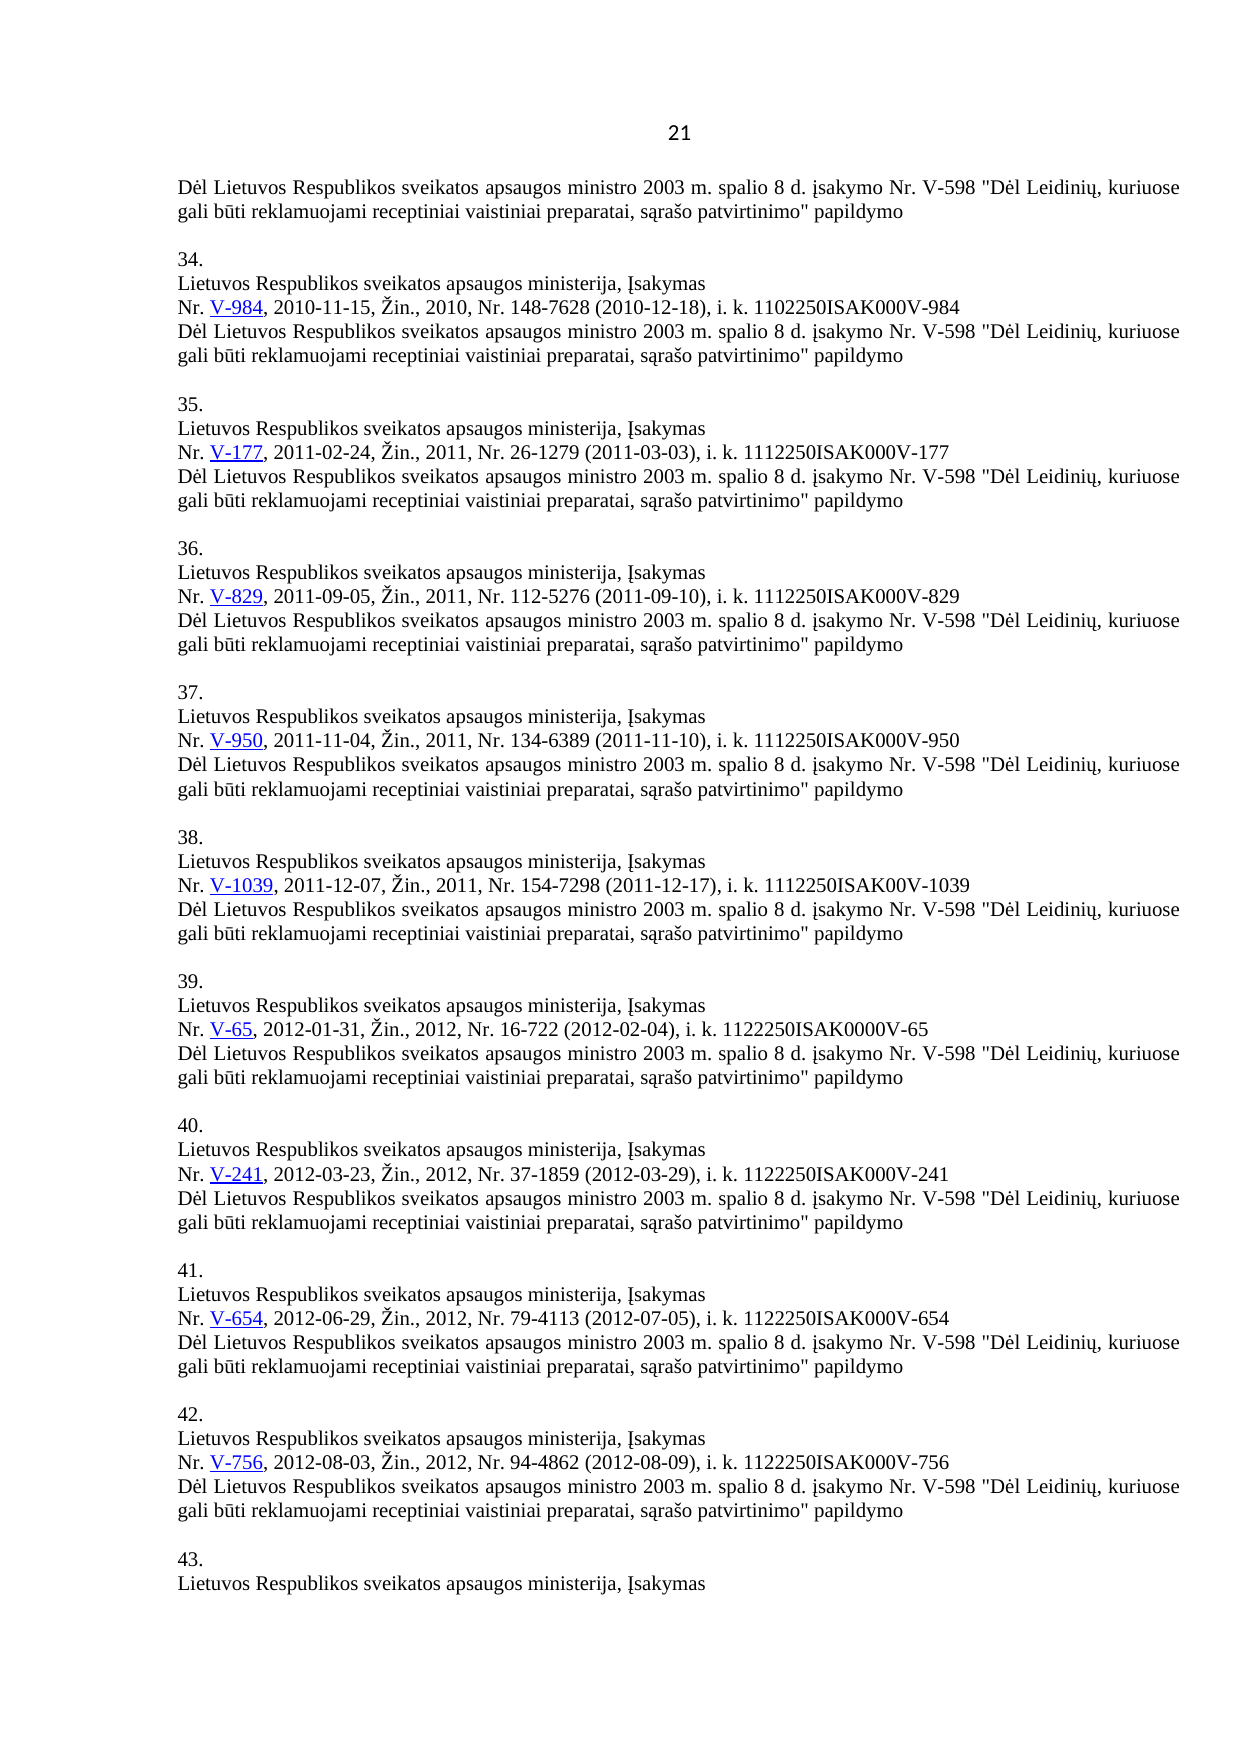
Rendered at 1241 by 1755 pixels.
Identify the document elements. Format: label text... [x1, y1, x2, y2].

text Lietuvos Respublikos sveikatos apsaugos ministerija, Įsakymas [177, 1282, 1181, 1306]
text Lietuvos Respublikos sveikatos apsaugos ministerija, Įsakymas [177, 416, 1181, 439]
text Lietuvos Respublikos sveikatos apsaugos ministerija, Įsakymas [177, 993, 1181, 1017]
text Lietuvos Respublikos sveikatos apsaugos ministerija, Įsakymas [177, 849, 1181, 873]
text 39. [177, 969, 1181, 993]
text Dėl Lietuvos Respublikos sveikatos apsaugos ministro 2003 m. spalio 8 d. įsakymo Nr. V-598 "Dėl Leidinių, kuriuose gali būti reklamuojami receptiniai vaistiniai preparatai, sąrašo patvirtinimo" papildymo [177, 897, 1181, 945]
text Nr. V-65, 2012-01-31, Žin., 2012, Nr. 16-722 (2012-02-04), i. k. 1122250ISAK0000V-65 [177, 1017, 1181, 1041]
text Nr. V-1039, 2011-12-07, Žin., 2011, Nr. 154-7298 (2011-12-17), i. k. 1112250ISAK00V-1039 [177, 873, 1181, 897]
text Nr. V-241, 2012-03-23, Žin., 2012, Nr. 37-1859 (2012-03-29), i. k. 1122250ISAK000V-241 [177, 1161, 1181, 1186]
text Dėl Lietuvos Respublikos sveikatos apsaugos ministro 2003 m. spalio 8 d. įsakymo Nr. V-598 "Dėl Leidinių, kuriuose gali būti reklamuojami receptiniai vaistiniai preparatai, sąrašo patvirtinimo" papildymo [177, 175, 1181, 223]
text Dėl Lietuvos Respublikos sveikatos apsaugos ministro 2003 m. spalio 8 d. įsakymo Nr. V-598 "Dėl Leidinių, kuriuose gali būti reklamuojami receptiniai vaistiniai preparatai, sąrašo patvirtinimo" papildymo [177, 752, 1181, 801]
text Lietuvos Respublikos sveikatos apsaugos ministerija, Įsakymas [177, 1137, 1181, 1161]
text Dėl Lietuvos Respublikos sveikatos apsaugos ministro 2003 m. spalio 8 d. įsakymo Nr. V-598 "Dėl Leidinių, kuriuose gali būti reklamuojami receptiniai vaistiniai preparatai, sąrašo patvirtinimo" papildymo [177, 1474, 1181, 1522]
text 36. [177, 536, 1181, 560]
text Nr. V-984, 2010-11-15, Žin., 2010, Nr. 148-7628 (2010-12-18), i. k. 1102250ISAK000V-984 [177, 295, 1181, 319]
text 35. [177, 391, 1181, 416]
text 41. [177, 1258, 1181, 1282]
text Dėl Lietuvos Respublikos sveikatos apsaugos ministro 2003 m. spalio 8 d. įsakymo Nr. V-598 "Dėl Leidinių, kuriuose gali būti reklamuojami receptiniai vaistiniai preparatai, sąrašo patvirtinimo" papildymo [177, 1041, 1181, 1089]
text Nr. V-654, 2012-06-29, Žin., 2012, Nr. 79-4113 (2012-07-05), i. k. 1122250ISAK000V-654 [177, 1306, 1181, 1330]
text Dėl Lietuvos Respublikos sveikatos apsaugos ministro 2003 m. spalio 8 d. įsakymo Nr. V-598 "Dėl Leidinių, kuriuose gali būti reklamuojami receptiniai vaistiniai preparatai, sąrašo patvirtinimo" papildymo [177, 464, 1181, 512]
text Nr. V-756, 2012-08-03, Žin., 2012, Nr. 94-4862 (2012-08-09), i. k. 1122250ISAK000V-756 [177, 1450, 1181, 1474]
text Dėl Lietuvos Respublikos sveikatos apsaugos ministro 2003 m. spalio 8 d. įsakymo Nr. V-598 "Dėl Leidinių, kuriuose gali būti reklamuojami receptiniai vaistiniai preparatai, sąrašo patvirtinimo" papildymo [177, 1186, 1181, 1234]
text Nr. V-950, 2011-11-04, Žin., 2011, Nr. 134-6389 (2011-11-10), i. k. 1112250ISAK000V-950 [177, 728, 1181, 752]
text 40. [177, 1113, 1181, 1137]
text Dėl Lietuvos Respublikos sveikatos apsaugos ministro 2003 m. spalio 8 d. įsakymo Nr. V-598 "Dėl Leidinių, kuriuose gali būti reklamuojami receptiniai vaistiniai preparatai, sąrašo patvirtinimo" papildymo [177, 319, 1181, 367]
text Lietuvos Respublikos sveikatos apsaugos ministerija, Įsakymas [177, 704, 1181, 728]
text Dėl Lietuvos Respublikos sveikatos apsaugos ministro 2003 m. spalio 8 d. įsakymo Nr. V-598 "Dėl Leidinių, kuriuose gali būti reklamuojami receptiniai vaistiniai preparatai, sąrašo patvirtinimo" papildymo [177, 1330, 1181, 1378]
text Lietuvos Respublikos sveikatos apsaugos ministerija, Įsakymas [177, 1571, 1181, 1594]
text Lietuvos Respublikos sveikatos apsaugos ministerija, Įsakymas [177, 271, 1181, 295]
text 37. [177, 680, 1181, 704]
text Nr. V-177, 2011-02-24, Žin., 2011, Nr. 26-1279 (2011-03-03), i. k. 1112250ISAK000V-177 [177, 439, 1181, 464]
text 43. [177, 1546, 1181, 1571]
text 42. [177, 1402, 1181, 1426]
text 38. [177, 824, 1181, 849]
text Nr. V-829, 2011-09-05, Žin., 2011, Nr. 112-5276 (2011-09-10), i. k. 1112250ISAK000V-829 [177, 584, 1181, 608]
text Dėl Lietuvos Respublikos sveikatos apsaugos ministro 2003 m. spalio 8 d. įsakymo Nr. V-598 "Dėl Leidinių, kuriuose gali būti reklamuojami receptiniai vaistiniai preparatai, sąrašo patvirtinimo" papildymo [177, 608, 1181, 656]
text Lietuvos Respublikos sveikatos apsaugos ministerija, Įsakymas [177, 1426, 1181, 1450]
text Lietuvos Respublikos sveikatos apsaugos ministerija, Įsakymas [177, 560, 1181, 584]
text 34. [177, 247, 1181, 271]
